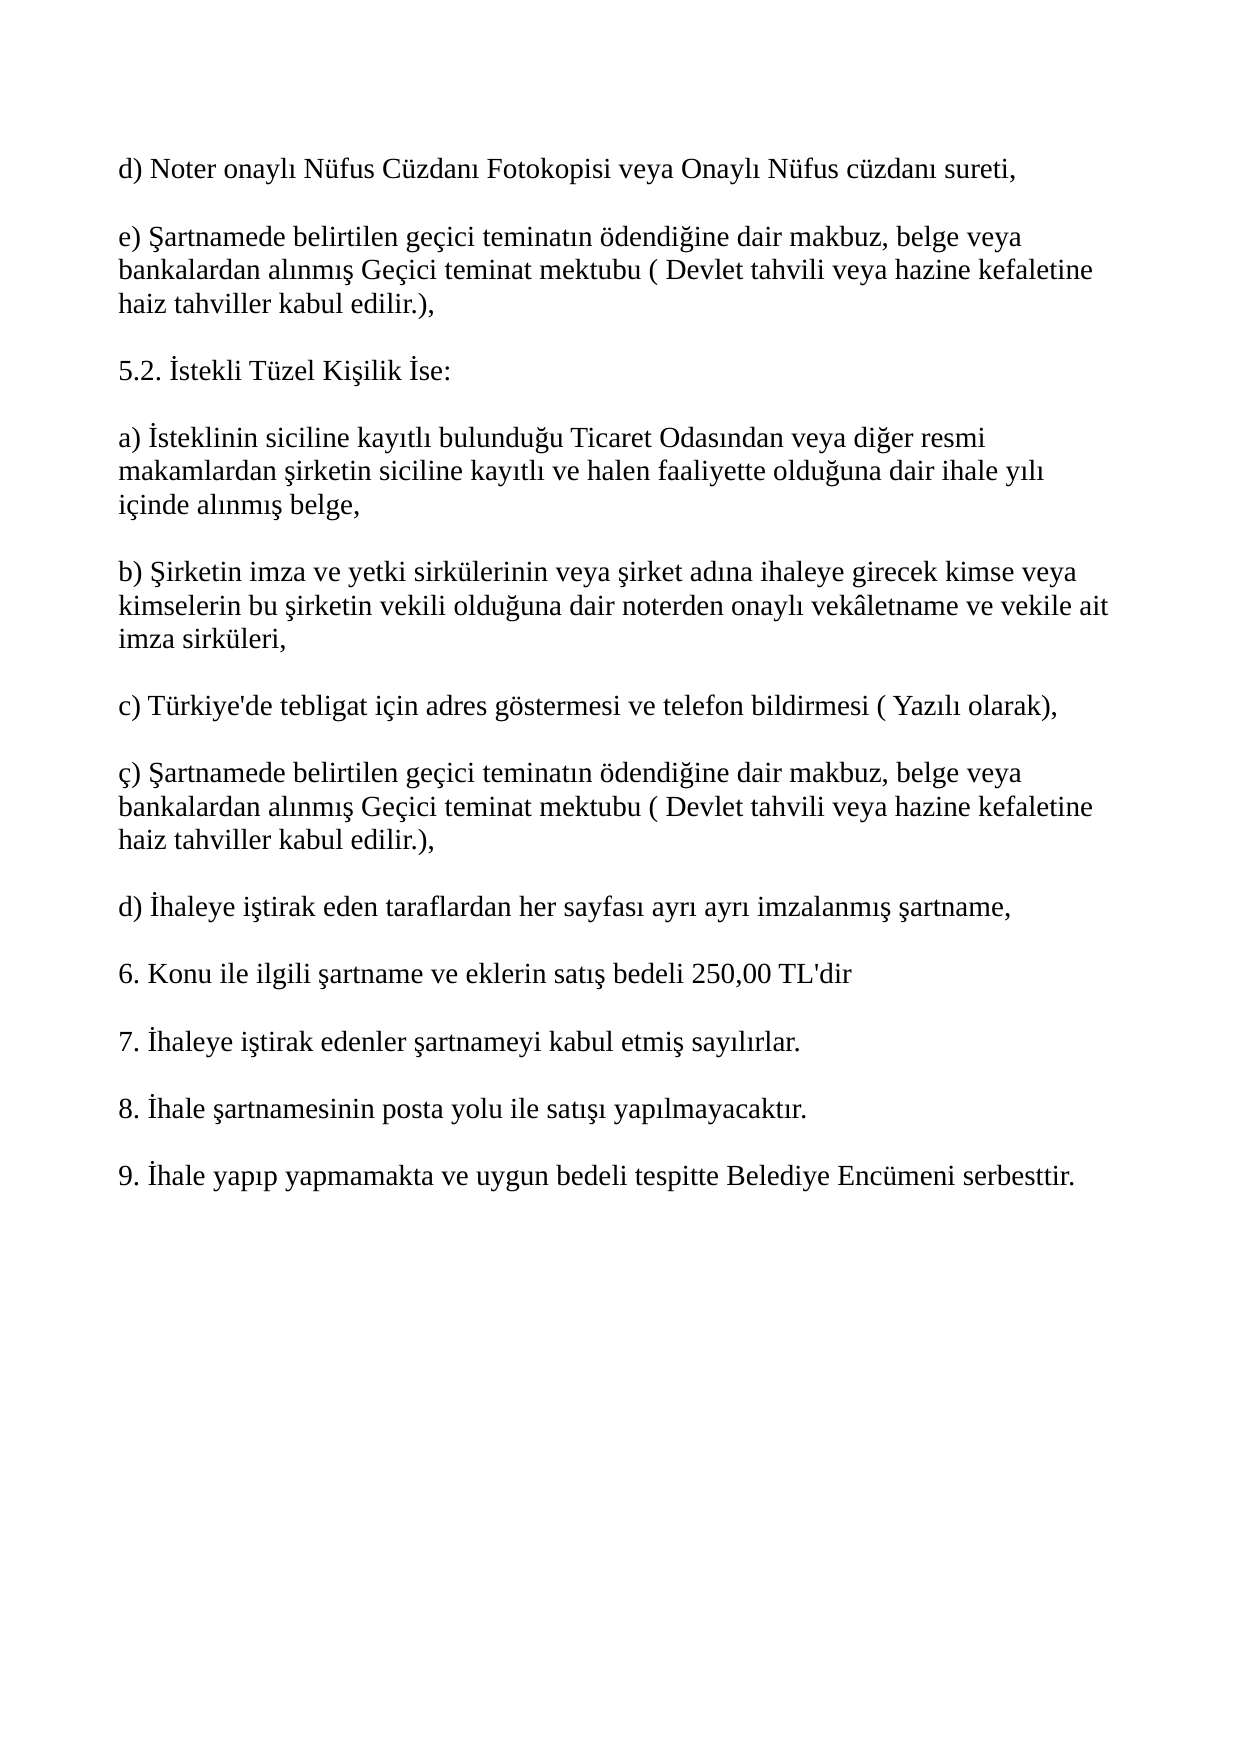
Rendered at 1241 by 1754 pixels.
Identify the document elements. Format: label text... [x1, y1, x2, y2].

text d) İhaleye iştirak eden taraflardan her sayfası ayrı ayrı imzalanmış şartname, [118, 889, 1122, 923]
text 6. Konu ile ilgili şartname ve eklerin satış bedeli 250,00 TL'dir [118, 957, 1122, 990]
text 9. İhale yapıp yapmamakta ve uygun bedeli tespitte Belediye Encümeni serbesttir. [118, 1158, 1122, 1191]
text e) Şartnamede belirtilen geçici teminatın ödendiğine dair makbuz, belge veya bankalardan alınmış Geçici teminat mektubu ( Devlet tahvili veya hazine kefaletine haiz tahviller kabul edilir.), [118, 219, 1122, 319]
text a) İsteklinin siciline kayıtlı bulunduğu Ticaret Odasından veya diğer resmi makamlardan şirketin siciline kayıtlı ve halen faaliyette olduğuna dair ihale yılı içinde alınmış belge, [118, 420, 1122, 521]
text d) Noter onaylı Nüfus Cüzdanı Fotokopisi veya Onaylı Nüfus cüzdanı sureti, [118, 152, 1122, 185]
text b) Şirketin imza ve yetki sirkülerinin veya şirket adına ihaleye girecek kimse veya kimselerin bu şirketin vekili olduğuna dair noterden onaylı vekâletname ve vekile ait imza sirküleri, [118, 554, 1122, 655]
text 5.2. İstekli Tüzel Kişilik İse: [118, 353, 1122, 386]
text c) Türkiye'de tebligat için adres göstermesi ve telefon bildirmesi ( Yazılı olarak), [118, 688, 1122, 722]
text 8. İhale şartnamesinin posta yolu ile satışı yapılmayacaktır. [118, 1091, 1122, 1124]
text ç) Şartnamede belirtilen geçici teminatın ödendiğine dair makbuz, belge veya bankalardan alınmış Geçici teminat mektubu ( Devlet tahvili veya hazine kefaletine haiz tahviller kabul edilir.), [118, 755, 1122, 856]
text 7. İhaleye iştirak edenler şartnameyi kabul etmiş sayılırlar. [118, 1024, 1122, 1057]
